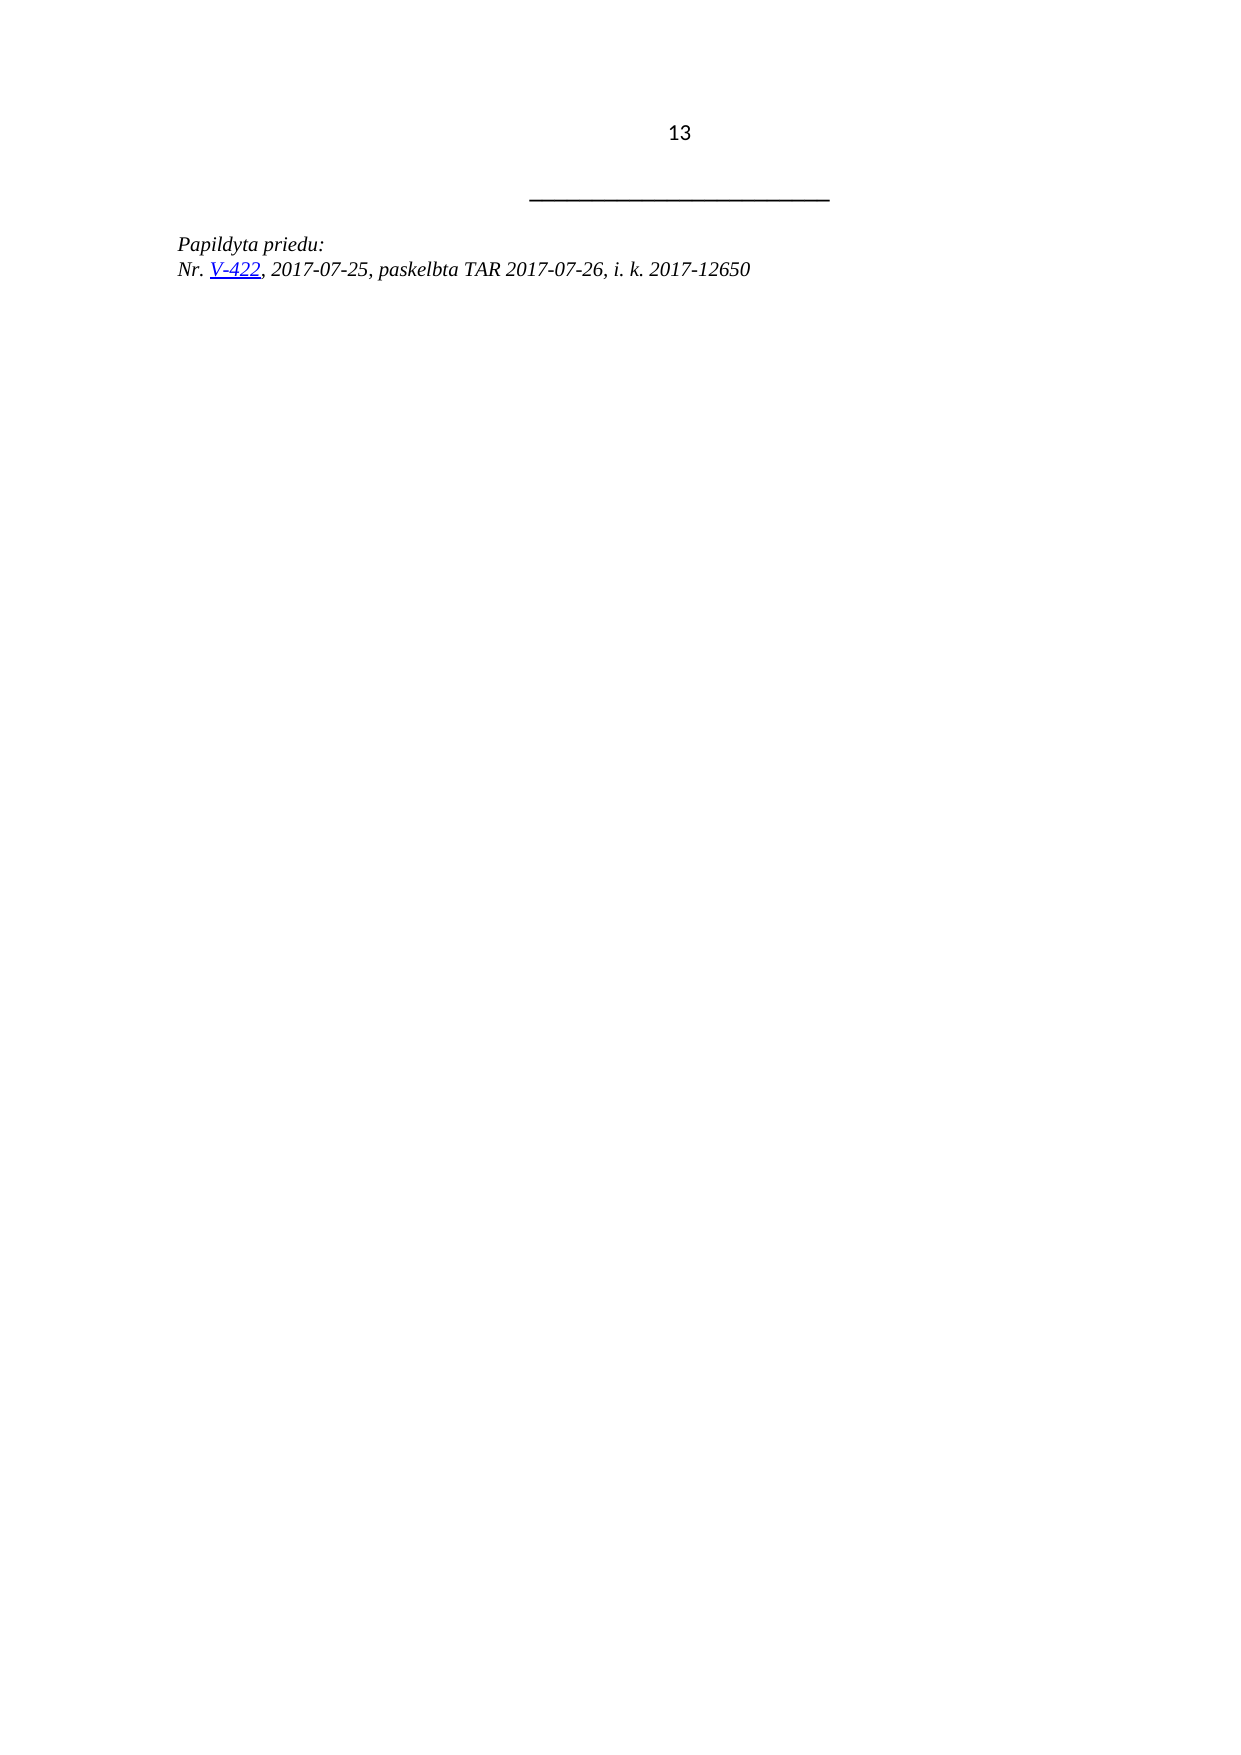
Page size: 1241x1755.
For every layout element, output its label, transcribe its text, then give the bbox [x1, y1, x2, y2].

text Nr. V-422, 2017-07-25, paskelbta TAR 2017-07-26, i. k. 2017-12650 [177, 256, 1181, 281]
text ________________________ [177, 175, 1181, 204]
text Papildyta priedu: [177, 232, 1181, 256]
